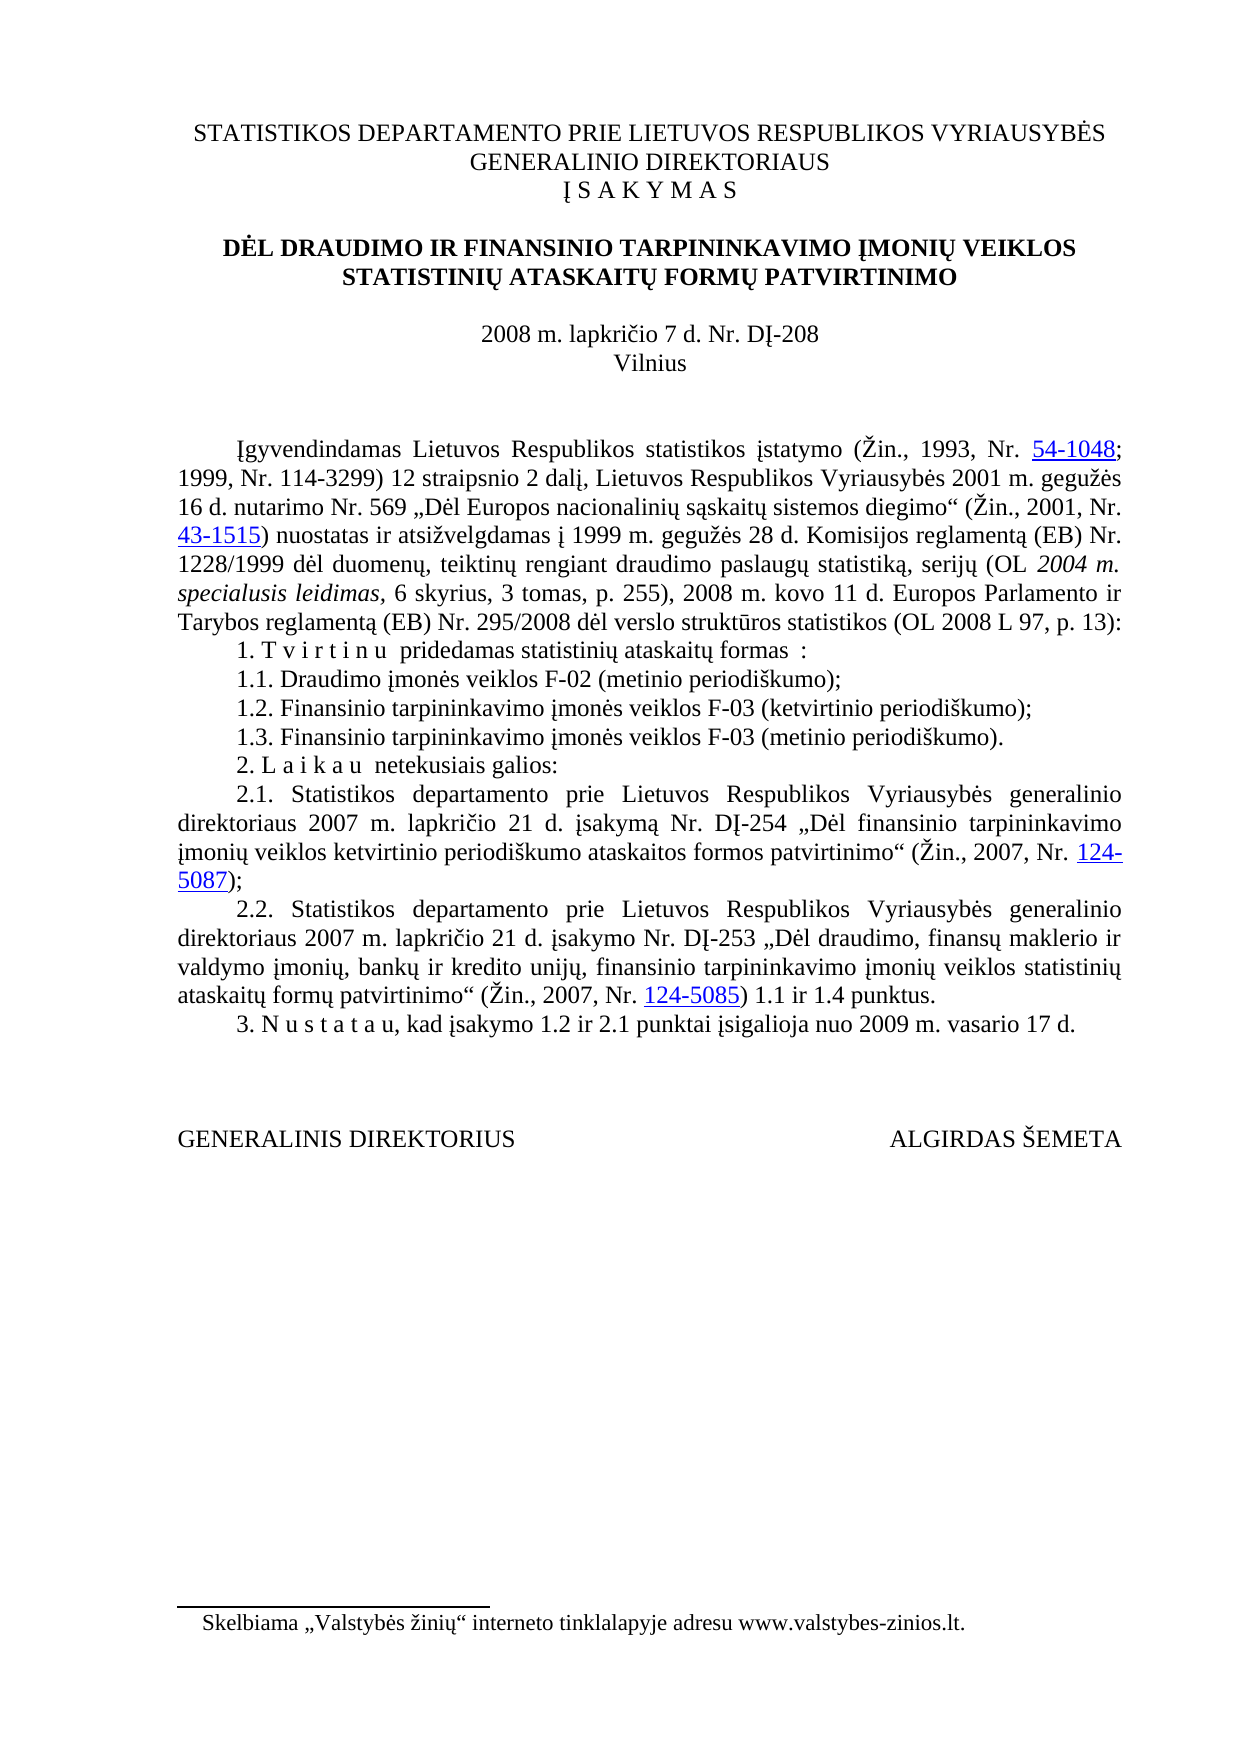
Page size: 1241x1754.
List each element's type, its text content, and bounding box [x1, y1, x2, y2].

text 2.2. Statistikos departamento prie Lietuvos Respublikos Vyriausybės generalinio direktoriaus 2007 m. lapkričio 21 d. įsakymo Nr. DĮ-253 „Dėl draudimo, finansų maklerio ir valdymo įmonių, bankų ir kredito unijų, finansinio tarpininkavimo įmonių veiklos statistinių ataskaitų formų patvirtinimo“ (Žin., 2007, Nr. 124-5085) 1.1 ir 1.4 punktus. [177, 894, 1122, 1009]
text 2. Laikau netekusiais galios: [177, 751, 1122, 779]
text 3. Nustatau, kad įsakymo 1.2 ir 2.1 punktai įsigalioja nuo 2009 m. vasario 17 d. [177, 1009, 1122, 1038]
text 2008 m. lapkričio 7 d. Nr. DĮ-208 [177, 319, 1122, 348]
text Skelbiama „Valstybės žinių“ interneto tinklalapyje adresu www.valstybes-zinios.lt. [177, 1607, 1122, 1635]
text 1.1. Draudimo įmonės veiklos F-02 (metinio periodiškumo); [177, 664, 1122, 693]
text 1.3. Finansinio tarpininkavimo įmonės veiklos F-03 (metinio periodiškumo). [177, 722, 1122, 751]
text STATISTIKOS DEPARTAMENTO PRIE LIETUVOS RESPUBLIKOS VYRIAUSYBĖS GENERALINIO DIREKTORIAUS [177, 118, 1122, 176]
text 1.2. Finansinio tarpininkavimo įmonės veiklos F-03 (ketvirtinio periodiškumo); [177, 693, 1122, 722]
text 2.1. Statistikos departamento prie Lietuvos Respublikos Vyriausybės generalinio direktoriaus 2007 m. lapkričio 21 d. įsakymą Nr. DĮ-254 „Dėl finansinio tarpininkavimo įmonių veiklos ketvirtinio periodiškumo ataskaitos formos patvirtinimo“ (Žin., 2007, Nr. 124-5087); [177, 779, 1122, 894]
text DĖL DRAUDIMO IR FINANSINIO TARPININKAVIMO ĮMONIŲ VEIKLOS STATISTINIŲ ATASKAITŲ FORMŲ PATVIRTINIMO [177, 233, 1122, 291]
text GENERALINIS DIREKTORIUS ALGIRDAS ŠEMETA [177, 1124, 1122, 1153]
text Vilnius [177, 348, 1122, 377]
text 1. Tvirtinu pridedamas statistinių ataskaitų formas: [177, 636, 1122, 664]
text ĮSAKYMAS [177, 176, 1122, 204]
text Įgyvendindamas Lietuvos Respublikos statistikos įstatymo (Žin., 1993, Nr. 54-1048; 1999, Nr. 114-3299) 12 straipsnio 2 dalį, Lietuvos Respublikos Vyriausybės 2001 m. gegužės 16 d. nutarimo Nr. 569 „Dėl Europos nacionalinių sąskaitų sistemos diegimo“ (Žin., 2001, Nr. 43-1515) nuostatas ir atsižvelgdamas į 1999 m. gegužės 28 d. Komisijos reglamentą (EB) Nr. 1228/1999 dėl duomenų, teiktinų rengiant draudimo paslaugų statistiką, serijų (OL 2004 m. specialusis leidimas, 6 skyrius, 3 tomas, p. 255), 2008 m. kovo 11 d. Europos Parlamento ir Tarybos reglamentą (EB) Nr. 295/2008 dėl verslo struktūros statistikos (OL 2008 L 97, p. 13): [177, 434, 1122, 636]
